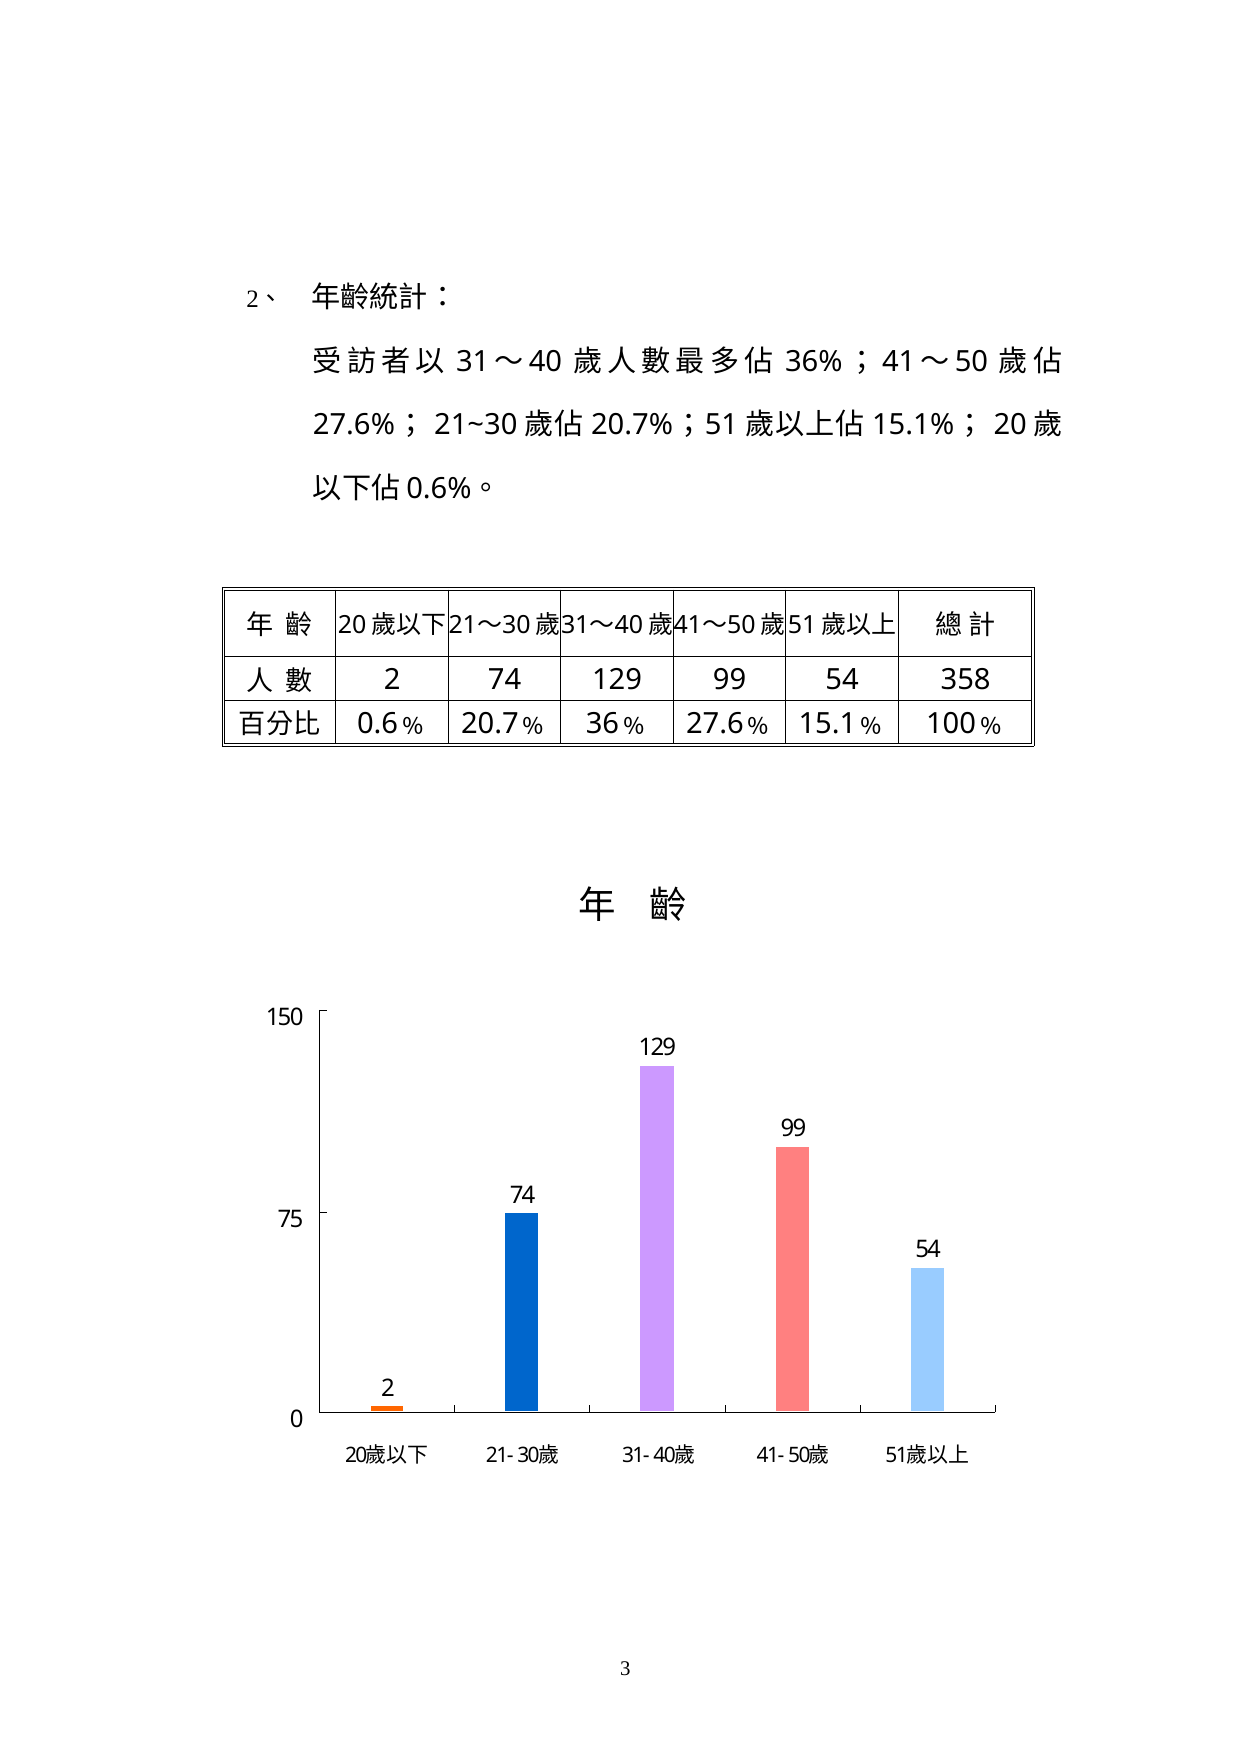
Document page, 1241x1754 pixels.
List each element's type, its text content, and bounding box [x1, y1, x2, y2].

table_header 21～30歲 [449, 591, 560, 656]
table_cell 27.6﹪ [674, 701, 785, 743]
list 年齡統計： [246, 274, 1063, 316]
table_cell 74 [449, 657, 560, 699]
table_header 51歲以上 [786, 591, 898, 656]
table_cell 人 數 [225, 657, 335, 699]
table_cell 0.6﹪ [336, 701, 448, 743]
table_cell 百分比 [225, 701, 335, 743]
table_cell 358 [899, 657, 1031, 699]
table_header 20歲以下 [336, 591, 448, 656]
table_cell 100﹪ [899, 701, 1031, 743]
table_header 年 齡 [225, 591, 335, 656]
table_cell 99 [674, 657, 785, 699]
table_header 31～40歲 [561, 591, 673, 656]
table_cell 15.1﹪ [786, 701, 898, 743]
table_cell 20.7﹪ [449, 701, 560, 743]
table_cell 129 [561, 657, 673, 699]
table_header 41～50歲 [674, 591, 785, 656]
text 受訪者以31～40歲人數最多佔36%；41～50歲佔27.6%； 21~30歲佔20.7%；51歲以上佔15.1%； 20歲以下佔0.6%。 [313, 337, 1063, 507]
table_cell 36﹪ [561, 701, 673, 743]
table_cell 2 [336, 657, 448, 699]
text 年 齡 [579, 874, 714, 929]
table_header 總 計 [899, 591, 1031, 656]
table_cell 54 [786, 657, 898, 699]
